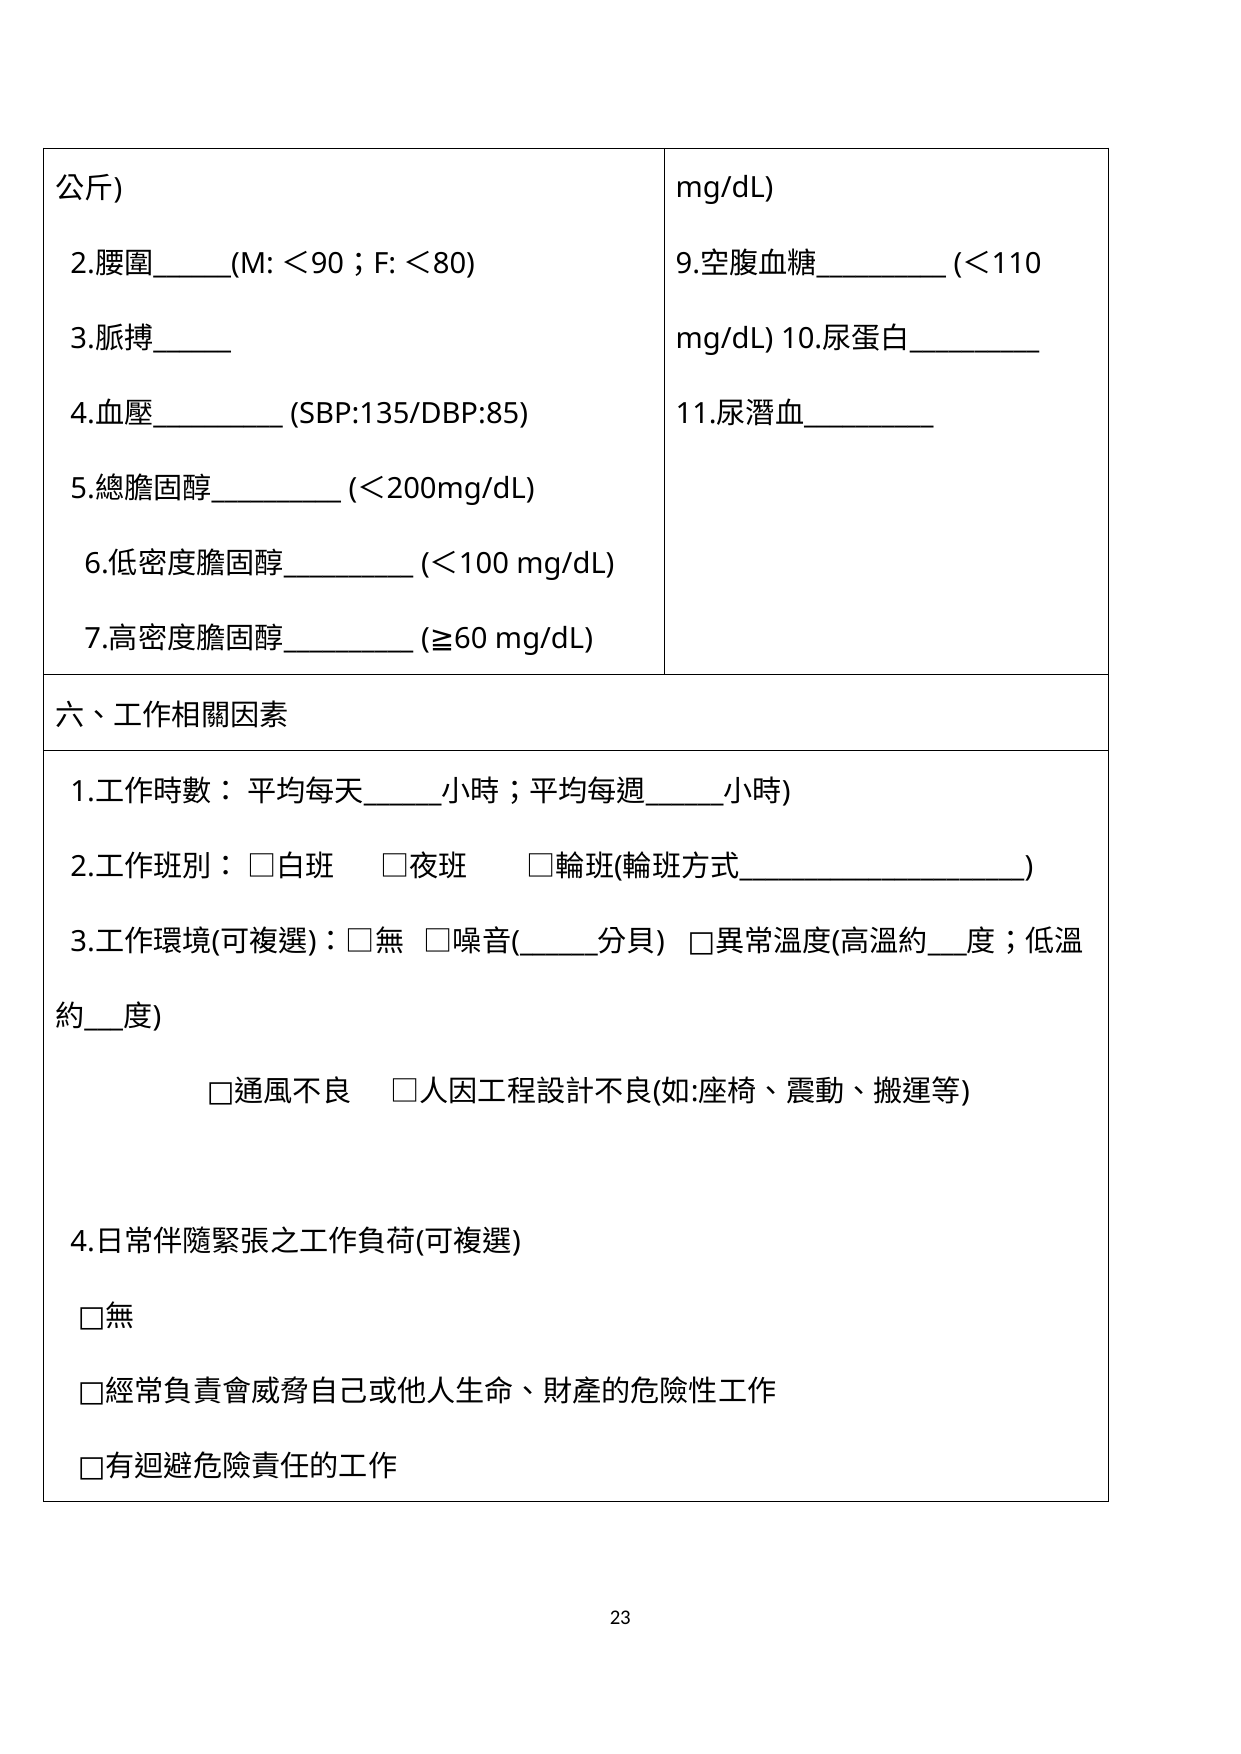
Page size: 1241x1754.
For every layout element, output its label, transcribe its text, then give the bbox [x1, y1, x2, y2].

table_cell 六、工作相關因素 [44, 675, 1108, 750]
table_cell mg/dL) 9.空腹血糖__________ (＜110 mg/dL) 10.尿蛋白__________ 11.尿潛血__________ [665, 149, 1108, 674]
table_cell 4.日常伴隨緊張之工作負荷(可複選) □無 □經常負責會威脅自己或他人生命、財產的危險性工作 □有迴避危險責任的工作 [44, 1126, 1108, 1501]
table_cell 1.工作時數： 平均每天______小時；平均每週______小時) 2.工作班別： □白班 □夜班 □輪班(輪班方式______________________) 3.工作環境(可複選)：□無 □噪音(______分貝) □異常溫度(高溫約___度；低溫約___度) □通風不良 □人因工程設計不良(如:座椅、震動、搬運等) [44, 751, 1108, 1126]
table_cell 公斤) 2.腰圍______(M: ＜90；F: ＜80) 3.脈搏______ 4.血壓__________ (SBP:135/DBP:85) 5.總膽固醇__________ (＜200mg/dL) 6.低密度膽固醇__________ (＜100 mg/dL) 7.高密度膽固醇__________ (≧60 mg/dL) [44, 149, 664, 674]
